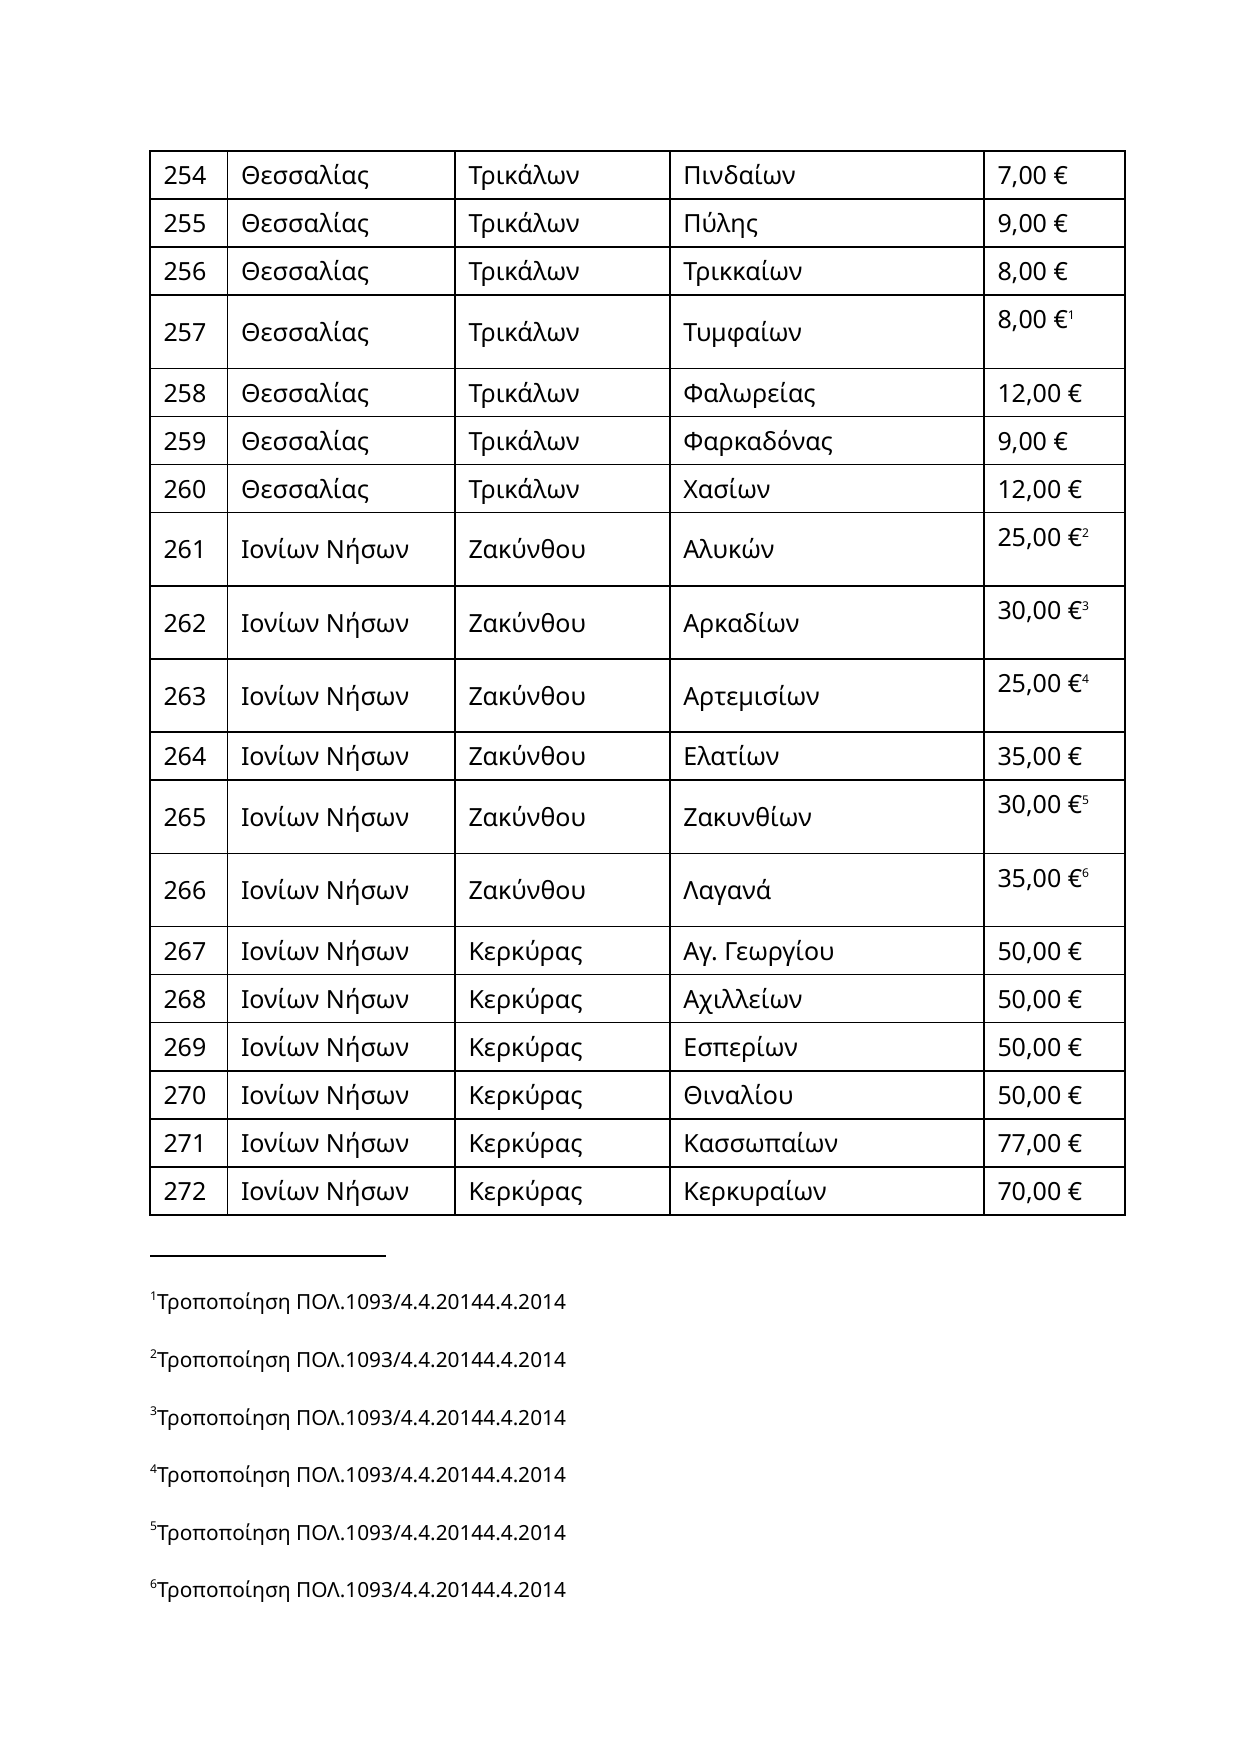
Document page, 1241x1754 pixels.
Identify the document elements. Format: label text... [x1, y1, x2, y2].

table_cell Κερκυραίων [671, 1168, 983, 1214]
table_cell 25,00 € [985, 660, 1124, 731]
table_cell Φαρκαδόνας [671, 417, 983, 464]
table_cell 259 [151, 417, 227, 464]
table_cell Πύλης [671, 200, 983, 246]
table_cell Αχιλλείων [671, 975, 983, 1022]
table_cell Ζακύνθου [456, 513, 669, 585]
table_cell Κερκύρας [456, 1023, 669, 1070]
table_cell Θεσσαλίας [228, 417, 454, 464]
table_cell 35,00 € [985, 733, 1124, 779]
table_cell Εσπερίων [671, 1023, 983, 1070]
table_cell 8,00 € [985, 248, 1124, 294]
table_cell Ιονίων Νήσων [228, 854, 454, 926]
table_cell Ιονίων Νήσων [228, 975, 454, 1022]
table_cell Αγ. Γεωργίου [671, 927, 983, 974]
table_cell 25,00 € [985, 513, 1124, 585]
table_cell Πινδαίων [671, 152, 983, 198]
table_cell Τρικάλων [456, 465, 669, 512]
table_cell Τρικάλων [456, 248, 669, 294]
table_cell Ιονίων Νήσων [228, 1168, 454, 1214]
table_cell Τυμφαίων [671, 296, 983, 367]
table_cell Ιονίων Νήσων [228, 513, 454, 585]
table_cell Τρικάλων [456, 417, 669, 464]
table_cell 30,00 € [985, 587, 1124, 658]
table_cell 262 [151, 587, 227, 658]
table_cell Κερκύρας [456, 1120, 669, 1166]
table_cell Λαγανά [671, 854, 983, 926]
table_cell Ζακύνθου [456, 587, 669, 658]
table_cell Ζακυνθίων [671, 781, 983, 852]
table_cell Ζακύνθου [456, 781, 669, 852]
table_cell 30,00 € [985, 781, 1124, 852]
table_cell 272 [151, 1168, 227, 1214]
table_cell 7,00 € [985, 152, 1124, 198]
table_cell Θιναλίου [671, 1072, 983, 1118]
table_cell 9,00 € [985, 417, 1124, 464]
table_cell 70,00 € [985, 1168, 1124, 1214]
table_cell 35,00 € [985, 854, 1124, 926]
table_cell Ζακύνθου [456, 854, 669, 926]
table_cell Θεσσαλίας [228, 152, 454, 198]
table_cell 255 [151, 200, 227, 246]
table_cell Θεσσαλίας [228, 465, 454, 512]
table_cell Κερκύρας [456, 975, 669, 1022]
table_cell 50,00 € [985, 975, 1124, 1022]
table_cell Τρικκαίων [671, 248, 983, 294]
table_cell 267 [151, 927, 227, 974]
table_cell Κερκύρας [456, 1168, 669, 1214]
table_cell Ιονίων Νήσων [228, 927, 454, 974]
table_cell Θεσσαλίας [228, 296, 454, 367]
table_cell Ιονίων Νήσων [228, 660, 454, 731]
table_cell Τρικάλων [456, 152, 669, 198]
table_cell 50,00 € [985, 1072, 1124, 1118]
table_cell Ζακύνθου [456, 733, 669, 779]
table_cell 268 [151, 975, 227, 1022]
table_cell 260 [151, 465, 227, 512]
table_cell Κασσωπαίων [671, 1120, 983, 1166]
table_cell Θεσσαλίας [228, 369, 454, 416]
table_cell Ελατίων [671, 733, 983, 779]
table_cell 77,00 € [985, 1120, 1124, 1166]
table_cell 50,00 € [985, 927, 1124, 974]
table_cell Κερκύρας [456, 927, 669, 974]
table_cell Ιονίων Νήσων [228, 781, 454, 852]
table_cell 50,00 € [985, 1023, 1124, 1070]
table_cell 8,00 € [985, 296, 1124, 367]
table_cell 257 [151, 296, 227, 367]
table_cell 264 [151, 733, 227, 779]
table_cell 266 [151, 854, 227, 926]
table_cell 265 [151, 781, 227, 852]
table_cell Τρικάλων [456, 296, 669, 367]
table_cell Θεσσαλίας [228, 200, 454, 246]
table_cell 9,00 € [985, 200, 1124, 246]
table_cell Χασίων [671, 465, 983, 512]
table_cell Κερκύρας [456, 1072, 669, 1118]
table_cell Φαλωρείας [671, 369, 983, 416]
table_cell Αρκαδίων [671, 587, 983, 658]
table_cell 271 [151, 1120, 227, 1166]
table_cell Ιονίων Νήσων [228, 1023, 454, 1070]
table_cell Αλυκών [671, 513, 983, 585]
table_cell Ιονίων Νήσων [228, 1120, 454, 1166]
table_cell 12,00 € [985, 465, 1124, 512]
table_cell Ιονίων Νήσων [228, 1072, 454, 1118]
table_cell Ζακύνθου [456, 660, 669, 731]
table_cell 258 [151, 369, 227, 416]
table_cell Θεσσαλίας [228, 248, 454, 294]
table_cell Τρικάλων [456, 200, 669, 246]
table_cell Τρικάλων [456, 369, 669, 416]
table_cell Αρτεμισίων [671, 660, 983, 731]
table_cell 254 [151, 152, 227, 198]
table_cell 261 [151, 513, 227, 585]
table_cell 263 [151, 660, 227, 731]
table_cell 269 [151, 1023, 227, 1070]
table_cell 12,00 € [985, 369, 1124, 416]
table_cell Ιονίων Νήσων [228, 733, 454, 779]
table_cell 256 [151, 248, 227, 294]
table_cell Ιονίων Νήσων [228, 587, 454, 658]
table_cell 270 [151, 1072, 227, 1118]
